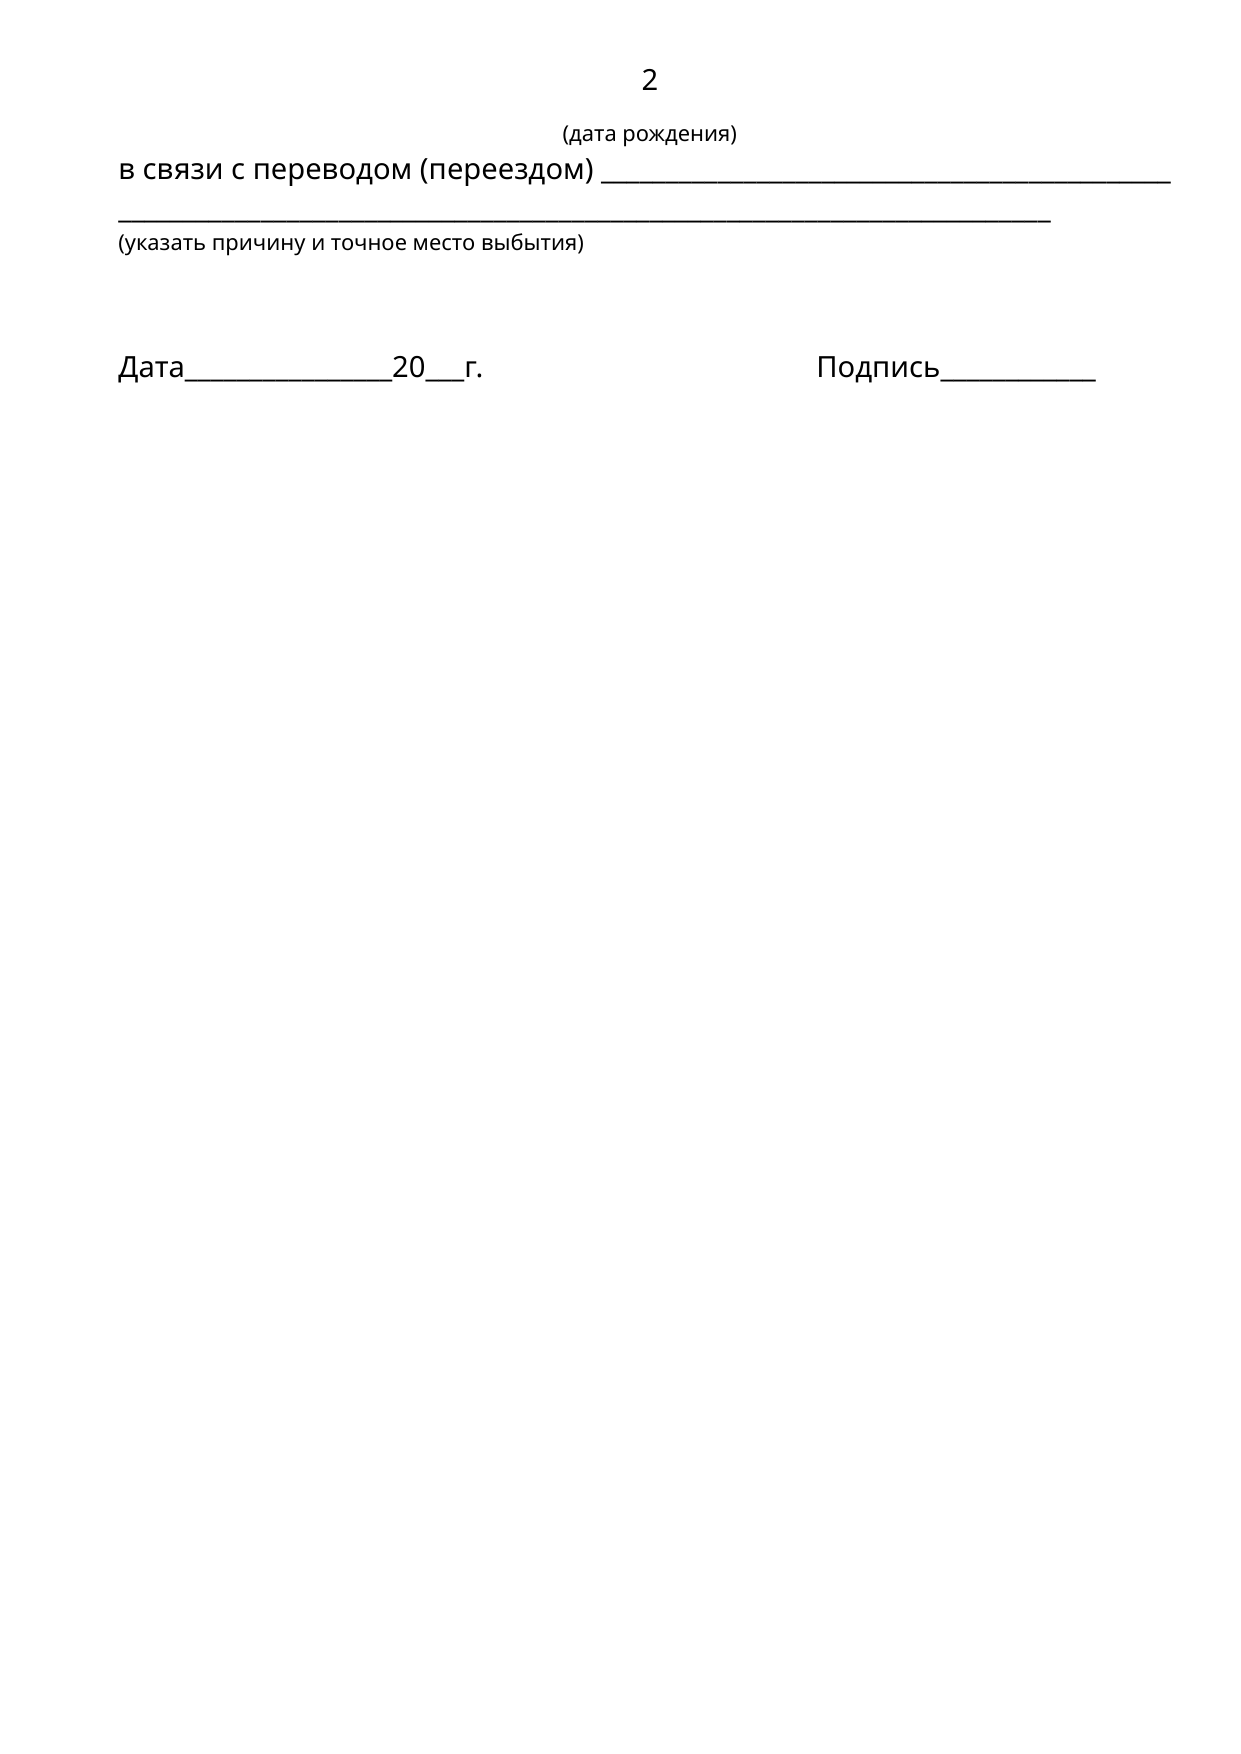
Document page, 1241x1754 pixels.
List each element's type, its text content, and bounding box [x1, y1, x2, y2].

text Дата________________20___г. Подпись____________ [118, 346, 1181, 386]
text (дата рождения) [118, 118, 1181, 148]
text в связи с переводом (переездом) ____________________________________________ [118, 148, 1181, 188]
text ________________________________________________________________________ [118, 188, 1181, 227]
text (указать причину и точное место выбытия) [118, 227, 1181, 257]
